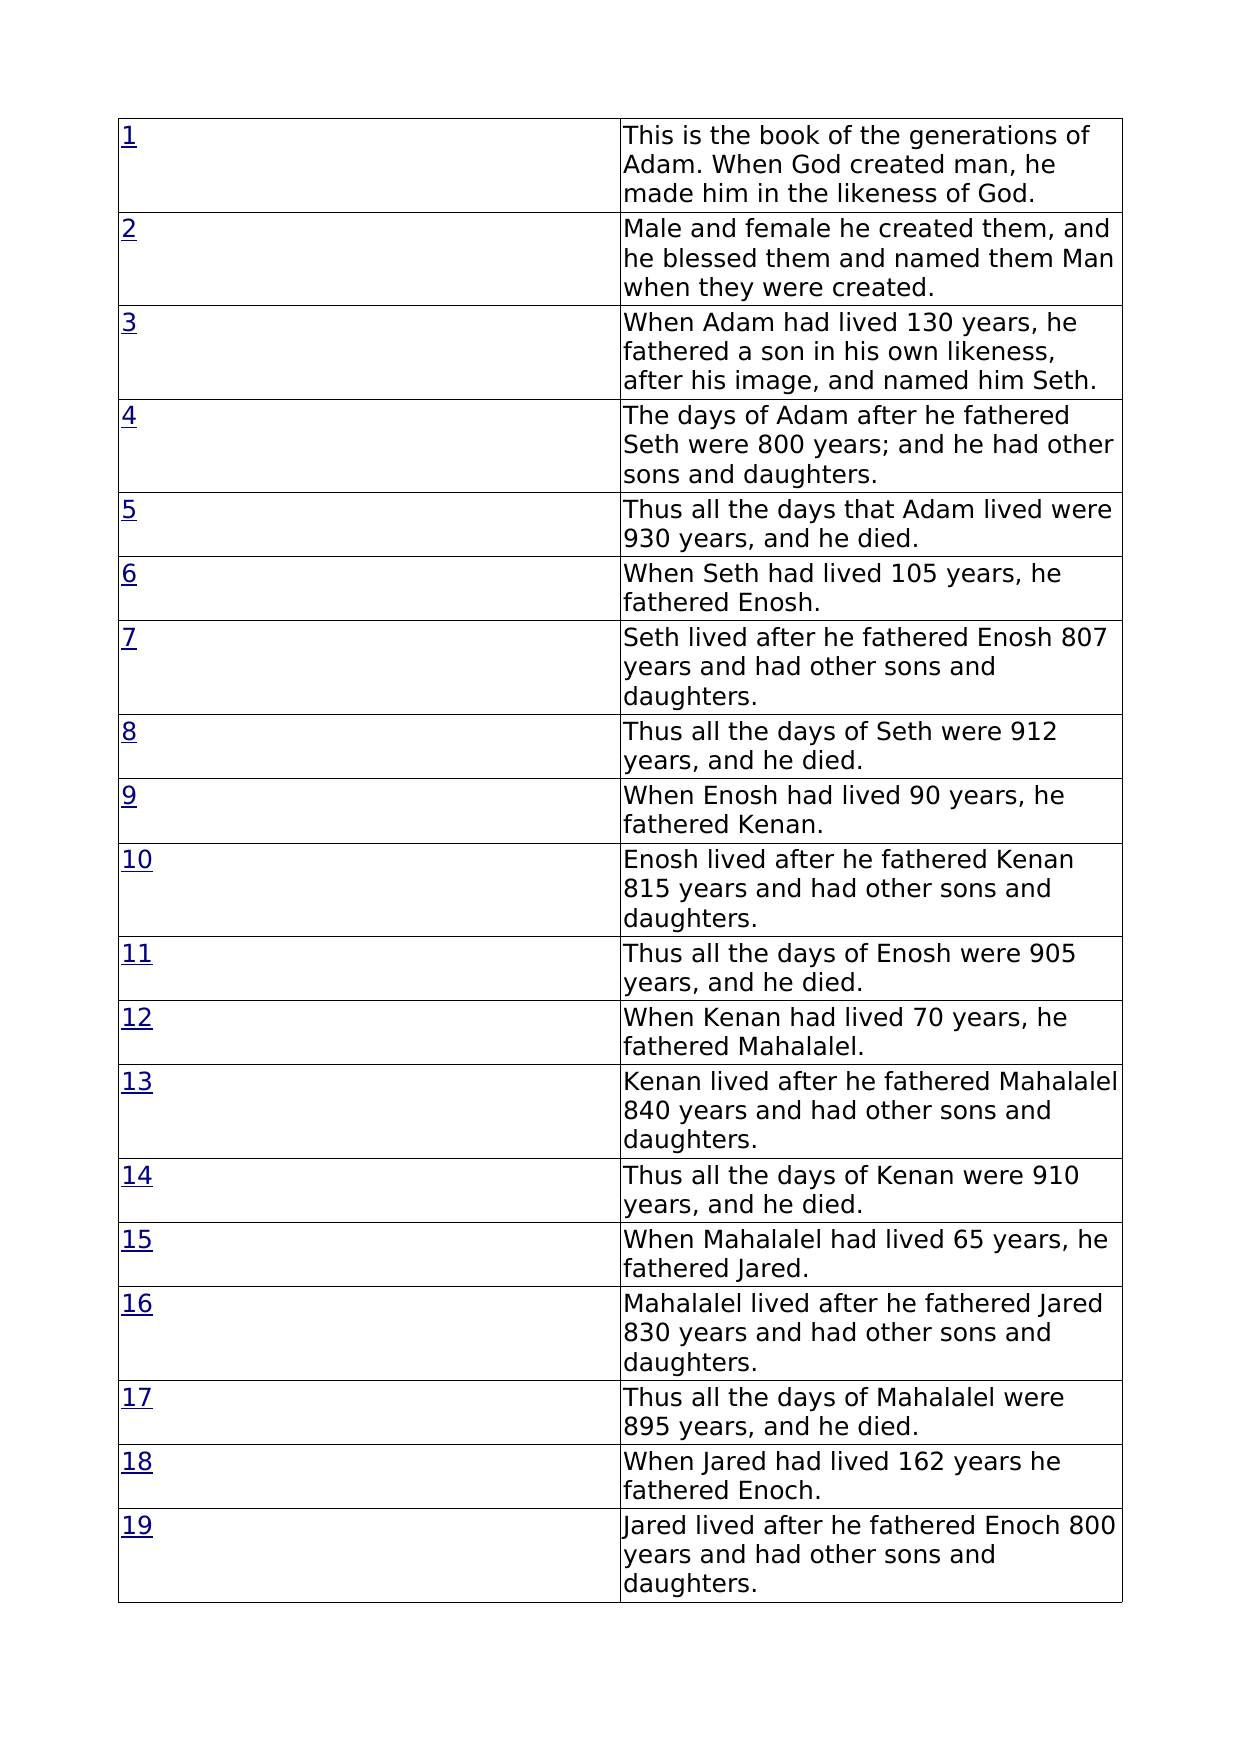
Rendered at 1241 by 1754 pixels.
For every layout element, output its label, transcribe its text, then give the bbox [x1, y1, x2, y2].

table_cell 9 [119, 779, 620, 842]
table_cell Thus all the days of Seth were 912 years, and he died. [621, 715, 1122, 778]
table_cell 4 [119, 400, 620, 492]
table_cell 17 [119, 1381, 620, 1444]
table_cell Thus all the days of Mahalalel were 895 years, and he died. [621, 1381, 1122, 1444]
table_cell Thus all the days of Kenan were 910 years, and he died. [621, 1159, 1122, 1222]
table_cell 5 [119, 493, 620, 556]
table_cell Thus all the days of Enosh were 905 years, and he died. [621, 937, 1122, 1000]
table_cell When Mahalalel had lived 65 years, he fathered Jared. [621, 1223, 1122, 1286]
table_cell Male and female he created them, and he blessed them and named them Man when they were created. [621, 213, 1122, 305]
table_cell 6 [119, 557, 620, 620]
table_cell Thus all the days that Adam lived were 930 years, and he died. [621, 493, 1122, 556]
table_cell 8 [119, 715, 620, 778]
table_cell When Seth had lived 105 years, he fathered Enosh. [621, 557, 1122, 620]
table_cell 18 [119, 1445, 620, 1508]
table_cell 13 [119, 1065, 620, 1158]
table_cell Mahalalel lived after he fathered Jared 830 years and had other sons and daughters. [621, 1287, 1122, 1380]
table_cell 7 [119, 621, 620, 714]
table_header This is the book of the generations of Adam. When God created man, he made him in the likeness of God. [621, 119, 1122, 212]
table_cell Enosh lived after he fathered Kenan 815 years and had other sons and daughters. [621, 844, 1122, 936]
table_cell 15 [119, 1223, 620, 1286]
table_cell When Jared had lived 162 years he fathered Enoch. [621, 1445, 1122, 1508]
table_cell 2 [119, 213, 620, 305]
table_cell 19 [119, 1509, 620, 1602]
table_cell 16 [119, 1287, 620, 1380]
table_cell The days of Adam after he fathered Seth were 800 years; and he had other sons and daughters. [621, 400, 1122, 492]
table_cell Jared lived after he fathered Enoch 800 years and had other sons and daughters. [621, 1509, 1122, 1602]
table_cell When Kenan had lived 70 years, he fathered Mahalalel. [621, 1001, 1122, 1064]
table_cell 3 [119, 306, 620, 398]
table_cell 10 [119, 844, 620, 936]
table_cell 12 [119, 1001, 620, 1064]
table_cell 14 [119, 1159, 620, 1222]
table_cell When Enosh had lived 90 years, he fathered Kenan. [621, 779, 1122, 842]
table_cell When Adam had lived 130 years, he fathered a son in his own likeness, after his image, and named him Seth. [621, 306, 1122, 398]
table_cell Kenan lived after he fathered Mahalalel 840 years and had other sons and daughters. [621, 1065, 1122, 1158]
table_header 1 [119, 119, 620, 212]
table_cell Seth lived after he fathered Enosh 807 years and had other sons and daughters. [621, 621, 1122, 714]
table_cell 11 [119, 937, 620, 1000]
